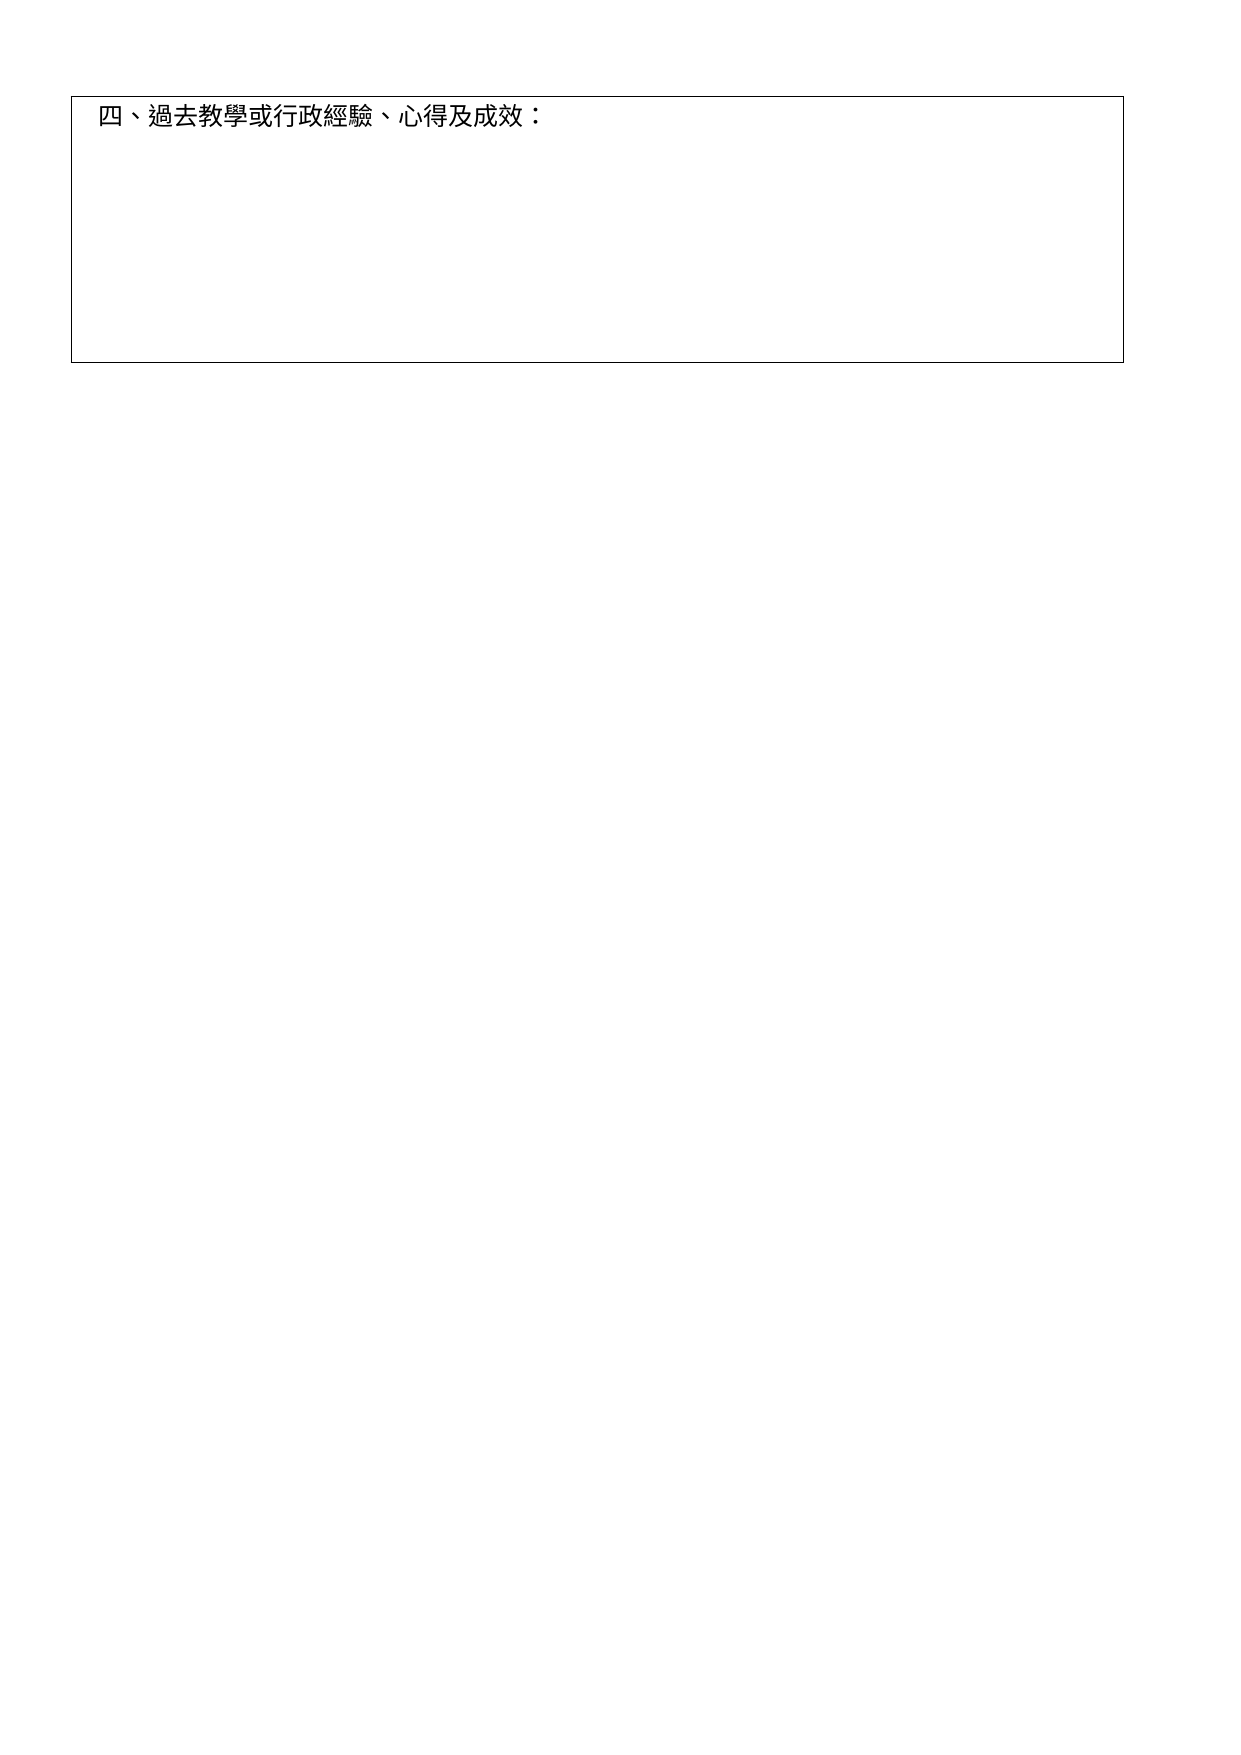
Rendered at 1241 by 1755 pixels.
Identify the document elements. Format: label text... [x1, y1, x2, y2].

table_cell 四、過去教學或行政經驗、心得及成效： [72, 97, 1123, 362]
